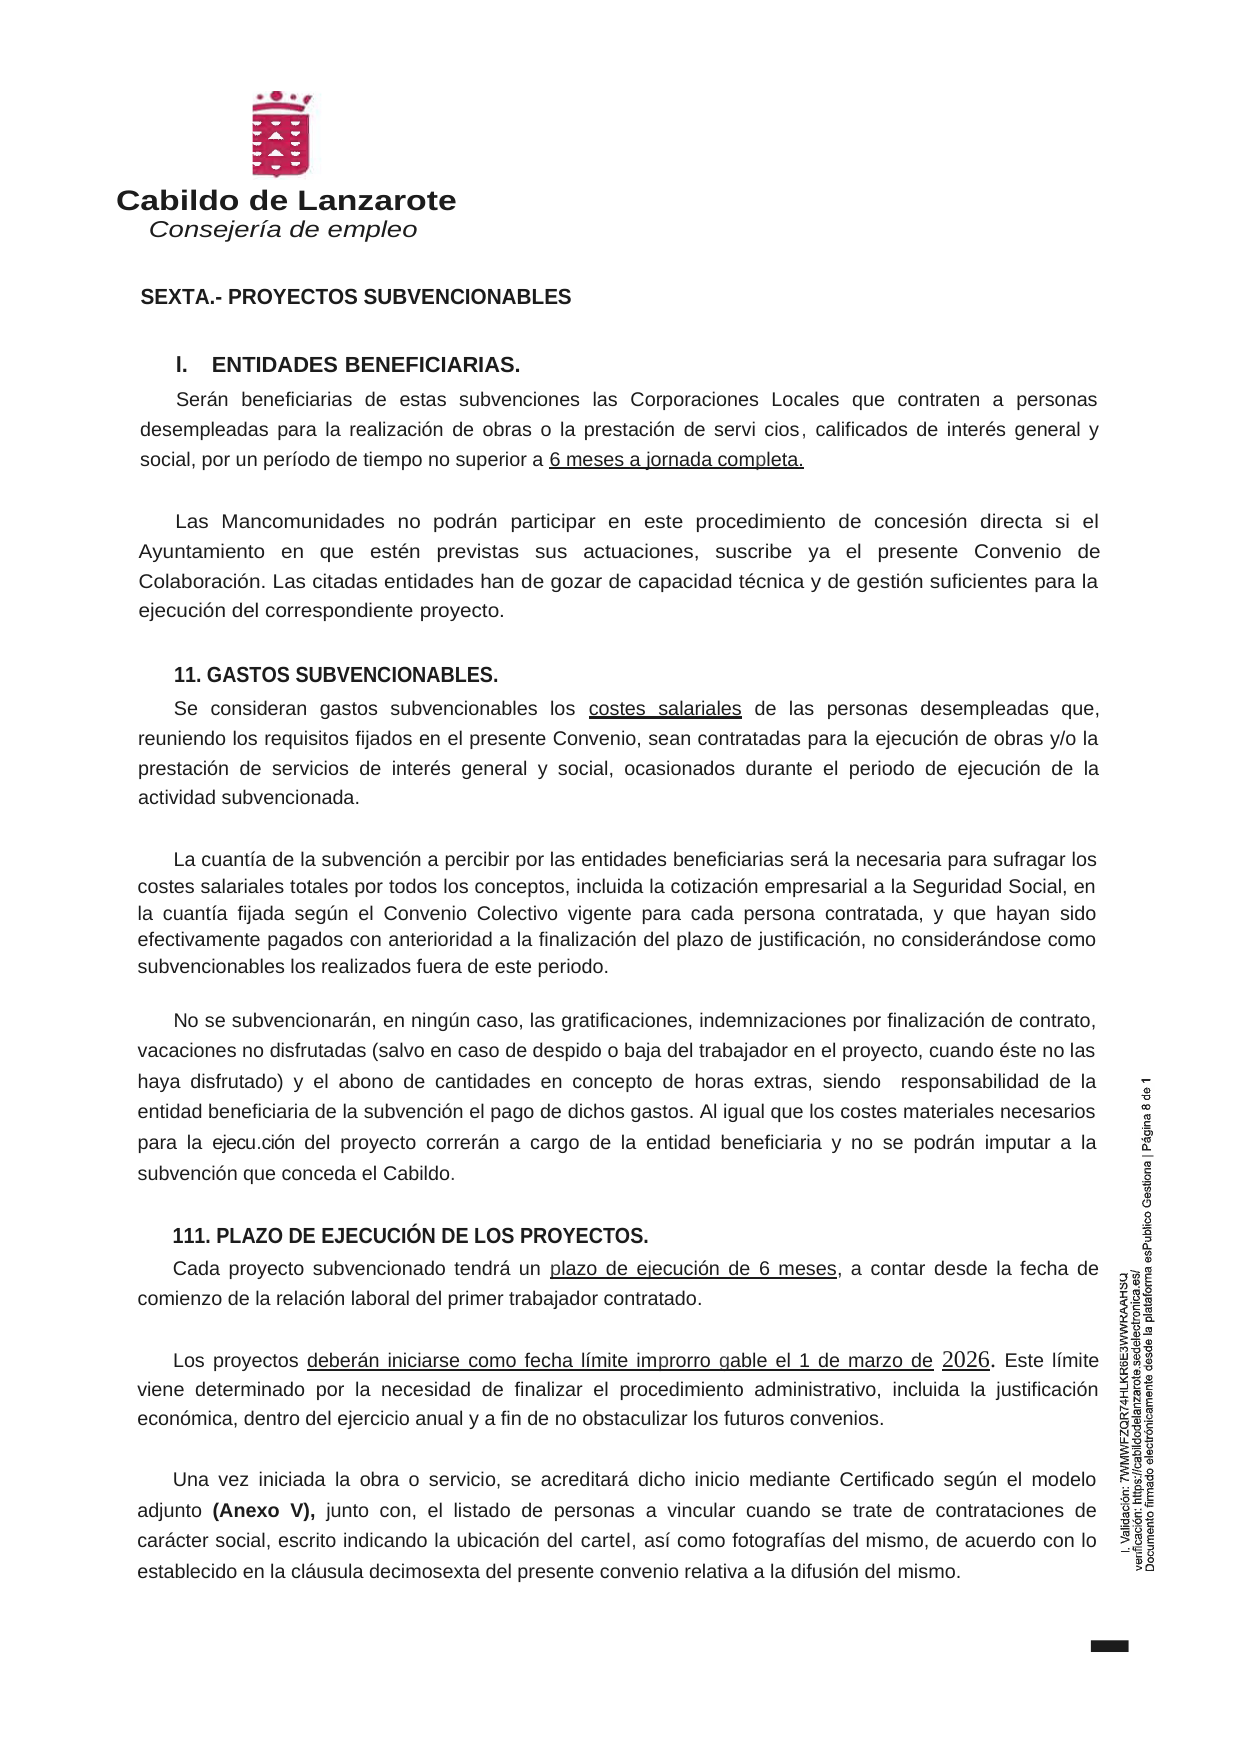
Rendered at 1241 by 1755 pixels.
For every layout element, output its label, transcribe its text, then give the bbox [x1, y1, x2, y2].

text Una vez iniciada la obra o servicio, se acreditará dicho inicio mediante Certificado según el modelo adjunto (Anexo V), junto con, el listado de personas a vincular cuando se trate de contrataciones de carácter social, escrito indicando la ubicación del cartel, así como fotografías del mismo, de acuerdo con lo establecido en la cláusula decimosexta del presente convenio relativa a la difusión del mismo. [137, 1468, 1098, 1583]
text Serán beneficiarias de estas subvenciones las Corporaciones Locales que contraten a personas desempleadas para la realización de obras o la prestación de servi cios, calificados de interés general y social, por un período de tiempo no superior a 6 meses a jornada completa. [140, 388, 1099, 470]
text Las Mancomunidades no podrán participar en este procedimiento de concesión directa si el Ayuntamiento en que estén previstas sus actuaciones, suscribe ya el presente Convenio de Colaboración. Las citadas entidades han de gozar de capacidad técnica y de gestión suficientes para la ejecución del correspondiente proyecto. [138, 510, 1100, 622]
text Se consideran gastos subvencionables los costes salariales de las personas desempleadas que, reuniendo los requisitos fijados en el presente Convenio, sean contratadas para la ejecución de obras y/o la prestación de servicios de interés general y social, ocasionados durante el periodo de ejecución de la actividad subvencionada. [138, 697, 1100, 809]
subtitle 11. GASTOS SUBVENCIONABLES. [174, 662, 1195, 687]
subtitle 111. PLAZO DE EJECUCIÓN DE LOS PROYECTOS. [172, 1223, 1119, 1248]
subtitle [1155, 1223, 1195, 1248]
text - [1084, 1552, 1136, 1720]
text La cuantía de la subvención a percibir por las entidades beneficiarias será la necesaria para sufragar los costes salariales totales por todos los conceptos, incluida la cotización empresarial a la Seguridad Social, en la cuantía fijada según el Convenio Colectivo vigente para cada persona contratada, y que hayan sido efectivamente pagados con anterioridad a la finalización del plazo de justificación, no considerándose como subvencionables los realizados fuera de este periodo. [137, 848, 1098, 977]
text Cabildo de Lanzarote [116, 185, 1195, 217]
subtitle SEXTA.- PROYECTOS SUBVENCIONABLES [140, 284, 1195, 309]
text l. ENTIDADES BENEFICIARIAS. [176, 352, 1195, 377]
text Cada proyecto subvencionado tendrá un plazo de ejecución de 6 meses, a contar desde la fecha de comienzo de la relación laboral del primer trabajador contratado. [137, 1257, 1099, 1309]
text No se subvencionarán, en ningún caso, las gratificaciones, indemnizaciones por finalización de contrato, vacaciones no disfrutadas (salvo en caso de despido o baja del trabajador en el proyecto, cuando éste no las haya disfrutado) y el abono de cantidades en concepto de horas extras, siendo responsabilidad de la entidad beneficiaria de la subvención el pago de dichos gastos. Al igual que los costes materiales necesarios para la ejecu.ción del proyecto correrán a cargo de la entidad beneficiaria y no se podrán imputar a la subvención que conceda el Cabildo. [137, 1008, 1098, 1184]
text Los proyectos deberán iniciarse como fecha límite improrro gable el 1 de marzo de 2026. Este límite viene determinado por la necesidad de finalizar el procedimiento administrativo, incluida la justificación económica, dentro del ejercicio anual y a fin de no obstaculizar los futuros convenios. [137, 1345, 1099, 1429]
subtitle Consejería de empleo [149, 217, 1195, 243]
